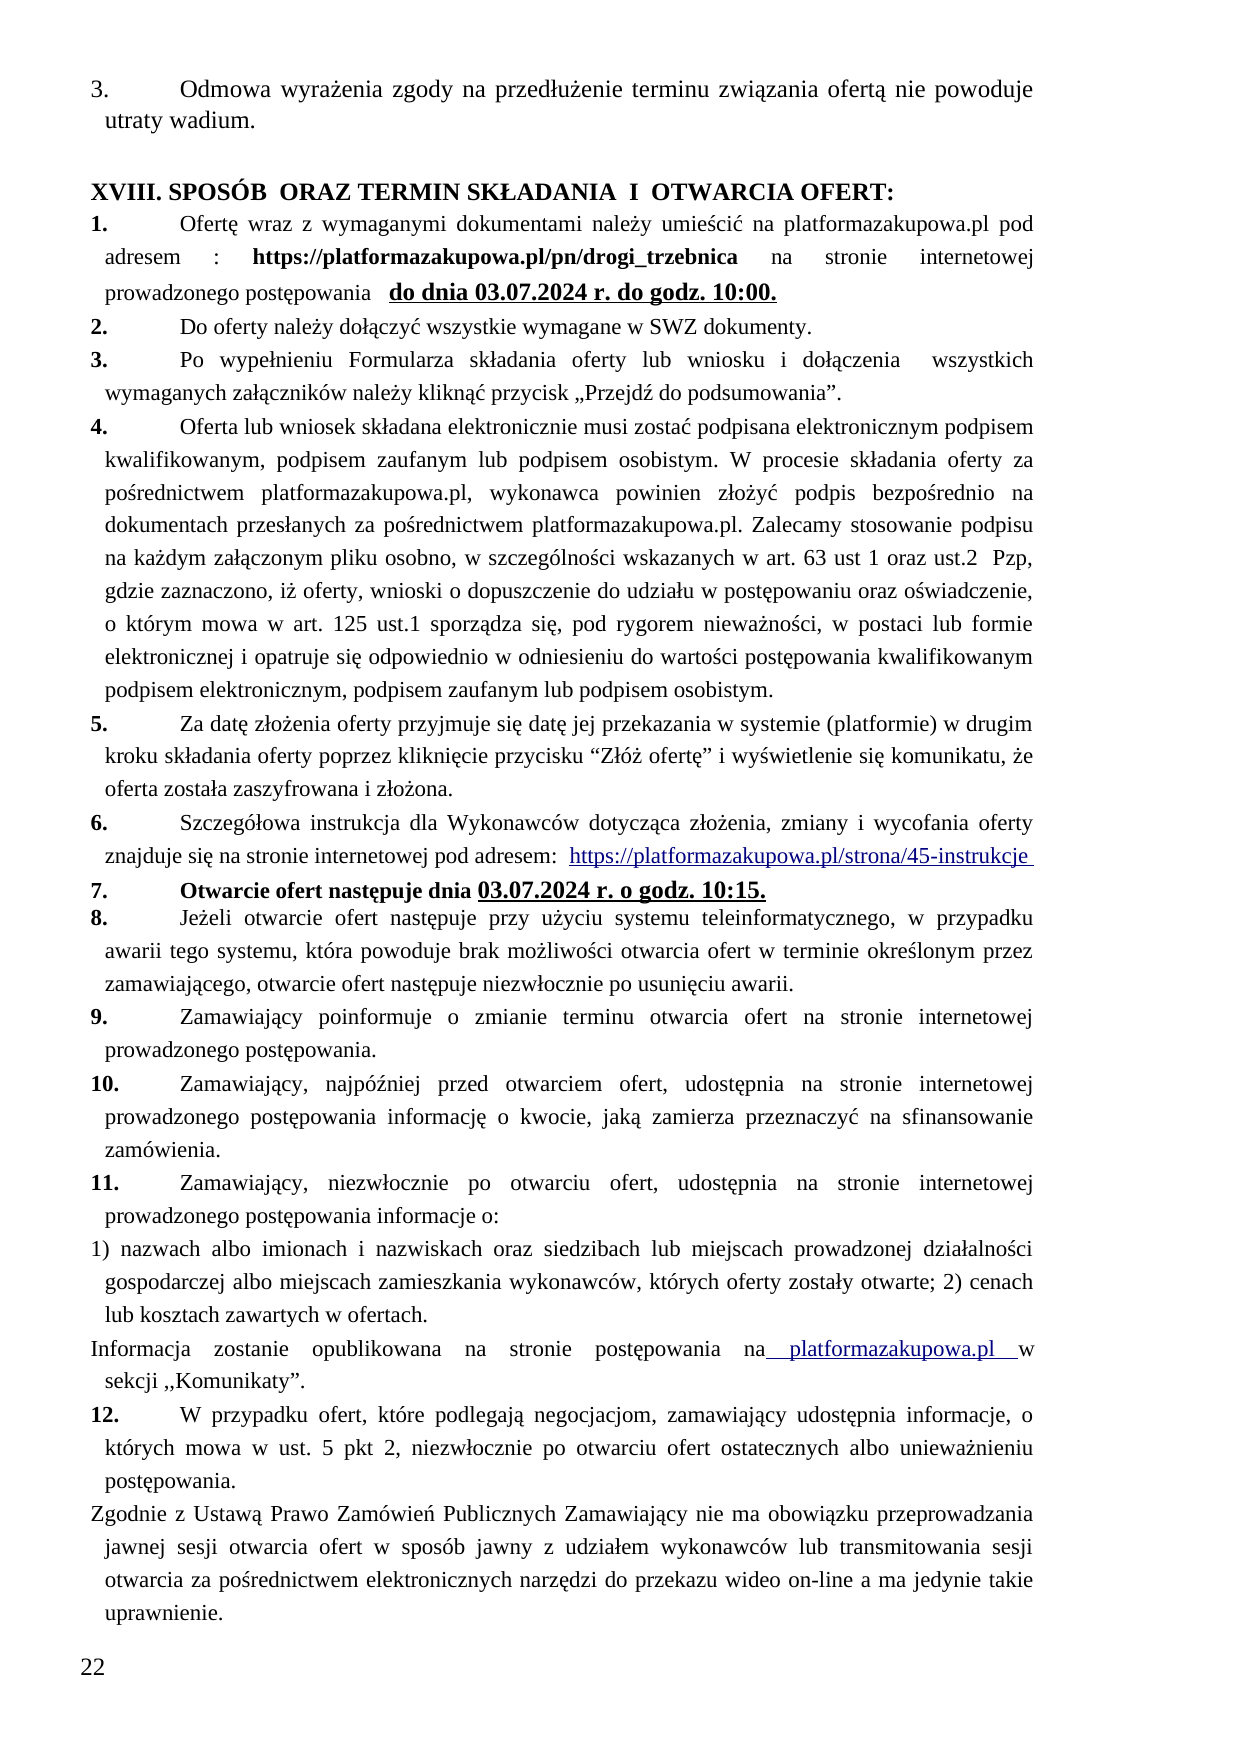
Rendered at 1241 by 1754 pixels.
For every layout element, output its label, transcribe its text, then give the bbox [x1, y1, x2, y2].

text Informacja zostanie opublikowana na stronie postępowania na platformazakupowa.pl w sekcji ,,Komunikaty”. [90, 1335, 1034, 1394]
list Ofertę wraz z wymaganymi dokumentami należy umieścić na platformazakupowa.pl pod adresem : https://platformazakupowa.pl/pn/drogi_trzebnica na stronie internetowej prowadzonego postępowania do dnia 03.07.2024 r. do godz. 10:00. [90, 210, 1034, 305]
text 1) nazwach albo imionach i nazwiskach oraz siedzibach lub miejscach prowadzonej działalności gospodarczej albo miejscach zamieszkania wykonawców, których oferty zostały otwarte; 2) cenach lub kosztach zawartych w ofertach. [90, 1235, 1034, 1328]
list Odmowa wyrażenia zgody na przedłużenie terminu związania ofertą nie powoduje utraty wadium. [90, 74, 1034, 134]
text XVIII. SPOSÓB ORAZ TERMIN SKŁADANIA I OTWARCIA OFERT: [90, 177, 1056, 206]
list Zamawiający, najpóźniej przed otwarciem ofert, udostępnia na stronie internetowej prowadzonego postępowania informację o kwocie, jaką zamierza przeznaczyć na sfinansowanie zamówienia. [90, 1070, 1034, 1162]
list Jeżeli otwarcie ofert następuje przy użyciu systemu teleinformatycznego, w przypadku awarii tego systemu, która powoduje brak możliwości otwarcia ofert w terminie określonym przez zamawiającego, otwarcie ofert następuje niezwłocznie po usunięciu awarii. [90, 904, 1034, 996]
list Za datę złożenia oferty przyjmuje się datę jej przekazania w systemie (platformie) w drugim kroku składania oferty poprzez kliknięcie przycisku “Złóż ofertę” i wyświetlenie się komunikatu, że oferta została zaszyfrowana i złożona. [90, 709, 1034, 802]
list Zamawiający poinformuje o zmianie terminu otwarcia ofert na stronie internetowej prowadzonego postępowania. [90, 1003, 1034, 1063]
list Po wypełnieniu Formularza składania oferty lub wniosku i dołączenia wszystkich wymaganych załączników należy kliknąć przycisk „Przejdź do podsumowania”. [90, 346, 1034, 406]
text Zgodnie z Ustawą Prawo Zamówień Publicznych Zamawiający nie ma obowiązku przeprowadzania jawnej sesji otwarcia ofert w sposób jawny z udziałem wykonawców lub transmitowania sesji otwarcia za pośrednictwem elektronicznych narzędzi do przekazu wideo on-line a ma jedynie takie uprawnienie. [90, 1500, 1034, 1625]
list Zamawiający, niezwłocznie po otwarciu ofert, udostępnia na stronie internetowej prowadzonego postępowania informacje o: [90, 1169, 1034, 1228]
list Do oferty należy dołączyć wszystkie wymagane w SWZ dokumenty. [90, 313, 1034, 339]
list Szczegółowa instrukcja dla Wykonawców dotycząca złożenia, zmiany i wycofania oferty znajduje się na stronie internetowej pod adresem: https://platformazakupowa.pl/strona/45-instrukcje [90, 809, 1034, 868]
list W przypadku ofert, które podlegają negocjacjom, zamawiający udostępnia informacje, o których mowa w ust. 5 pkt 2, niezwłocznie po otwarciu ofert ostatecznych albo unieważnieniu postępowania. [90, 1401, 1034, 1493]
list Oferta lub wniosek składana elektronicznie musi zostać podpisana elektronicznym podpisem kwalifikowanym, podpisem zaufanym lub podpisem osobistym. W procesie składania oferty za pośrednictwem platformazakupowa.pl, wykonawca powinien złożyć podpis bezpośrednio na dokumentach przesłanych za pośrednictwem platformazakupowa.pl. Zalecamy stosowanie podpisu na każdym załączonym pliku osobno, w szczególności wskazanych w art. 63 ust 1 oraz ust.2 Pzp, gdzie zaznaczono, iż oferty, wnioski o dopuszczenie do udziału w postępowaniu oraz oświadczenie, o którym mowa w art. 125 ust.1 sporządza się, pod rygorem nieważności, w postaci lub formie elektronicznej i opatruje się odpowiednio w odniesieniu do wartości postępowania kwalifikowanym podpisem elektronicznym, podpisem zaufanym lub podpisem osobistym. [90, 413, 1034, 702]
list Otwarcie ofert następuje dnia 03.07.2024 r. o godz. 10:15. [90, 875, 1034, 904]
